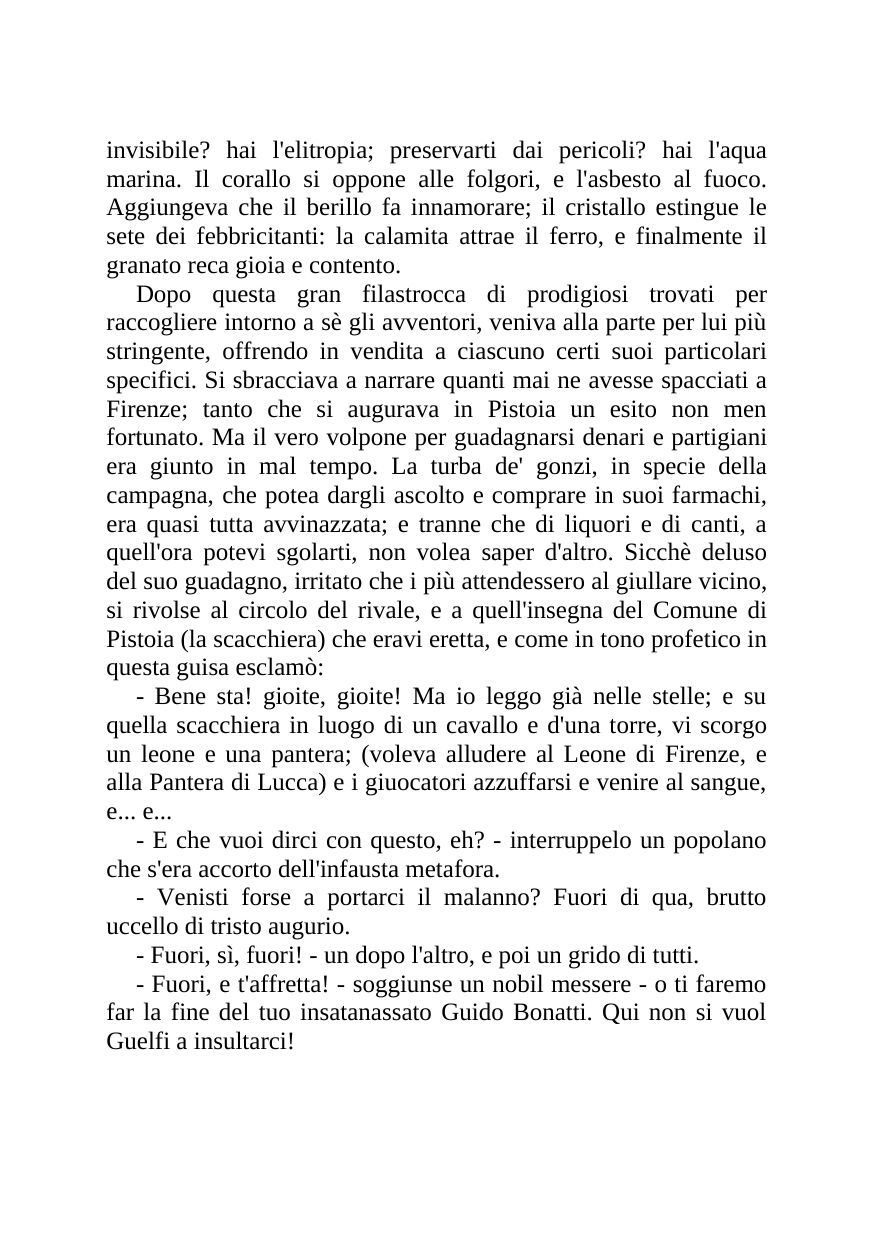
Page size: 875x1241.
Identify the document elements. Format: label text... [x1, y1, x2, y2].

text - Fuori, sì, fuori! - un dopo l'altro, e poi un grido di tutti. [106, 940, 768, 969]
text - Venisti forse a portarci il malanno? Fuori di qua, brutto uccello di tristo augurio. [106, 882, 768, 940]
text Dopo questa gran filastrocca di prodigiosi trovati per raccogliere intorno a sè gli avventori, veniva alla parte per lui più stringente, offrendo in vendita a ciascuno certi suoi particolari specifici. Si sbracciava a narrare quanti mai ne avesse spacciati a Firenze; tanto che si augurava in Pistoia un esito non men fortunato. Ma il vero volpone per guadagnarsi denari e partigiani era giunto in mal tempo. La turba de' gonzi, in specie della campagna, che potea dargli ascolto e comprare in suoi farmachi, era quasi tutta avvinazzata; e tranne che di liquori e di canti, a quell'ora potevi sgolarti, non volea saper d'altro. Sicchè deluso del suo guadagno, irritato che i più attendessero al giullare vicino, si rivolse al circolo del rivale, e a quell'insegna del Comune di Pistoia (la scacchiera) che eravi eretta, e come in tono profetico in questa guisa esclamò: [106, 279, 768, 681]
text invisibile? hai l'elitropia; preservarti dai pericoli? hai l'aqua marina. Il corallo si oppone alle folgori, e l'asbesto al fuoco. Aggiungeva che il berillo fa innamorare; il cristallo estingue le sete dei febbricitanti: la calamita attrae il ferro, e finalmente il granato reca gioia e contento. [106, 135, 768, 279]
text - Fuori, e t'affretta! - soggiunse un nobil messere - o ti faremo far la fine del tuo insatanassato Guido Bonatti. Qui non si vuol Guelfi a insultarci! [106, 969, 768, 1055]
text - Bene sta! gioite, gioite! Ma io leggo già nelle stelle; e su quella scacchiera in luogo di un cavallo e d'una torre, vi scorgo un leone e una pantera; (voleva alludere al Leone di Firenze, e alla Pantera di Lucca) e i giuocatori azzuffarsi e venire al sangue, e... e... [106, 681, 768, 825]
text - E che vuoi dirci con questo, eh? - interruppelo un popolano che s'era accorto dell'infausta metafora. [106, 825, 768, 882]
